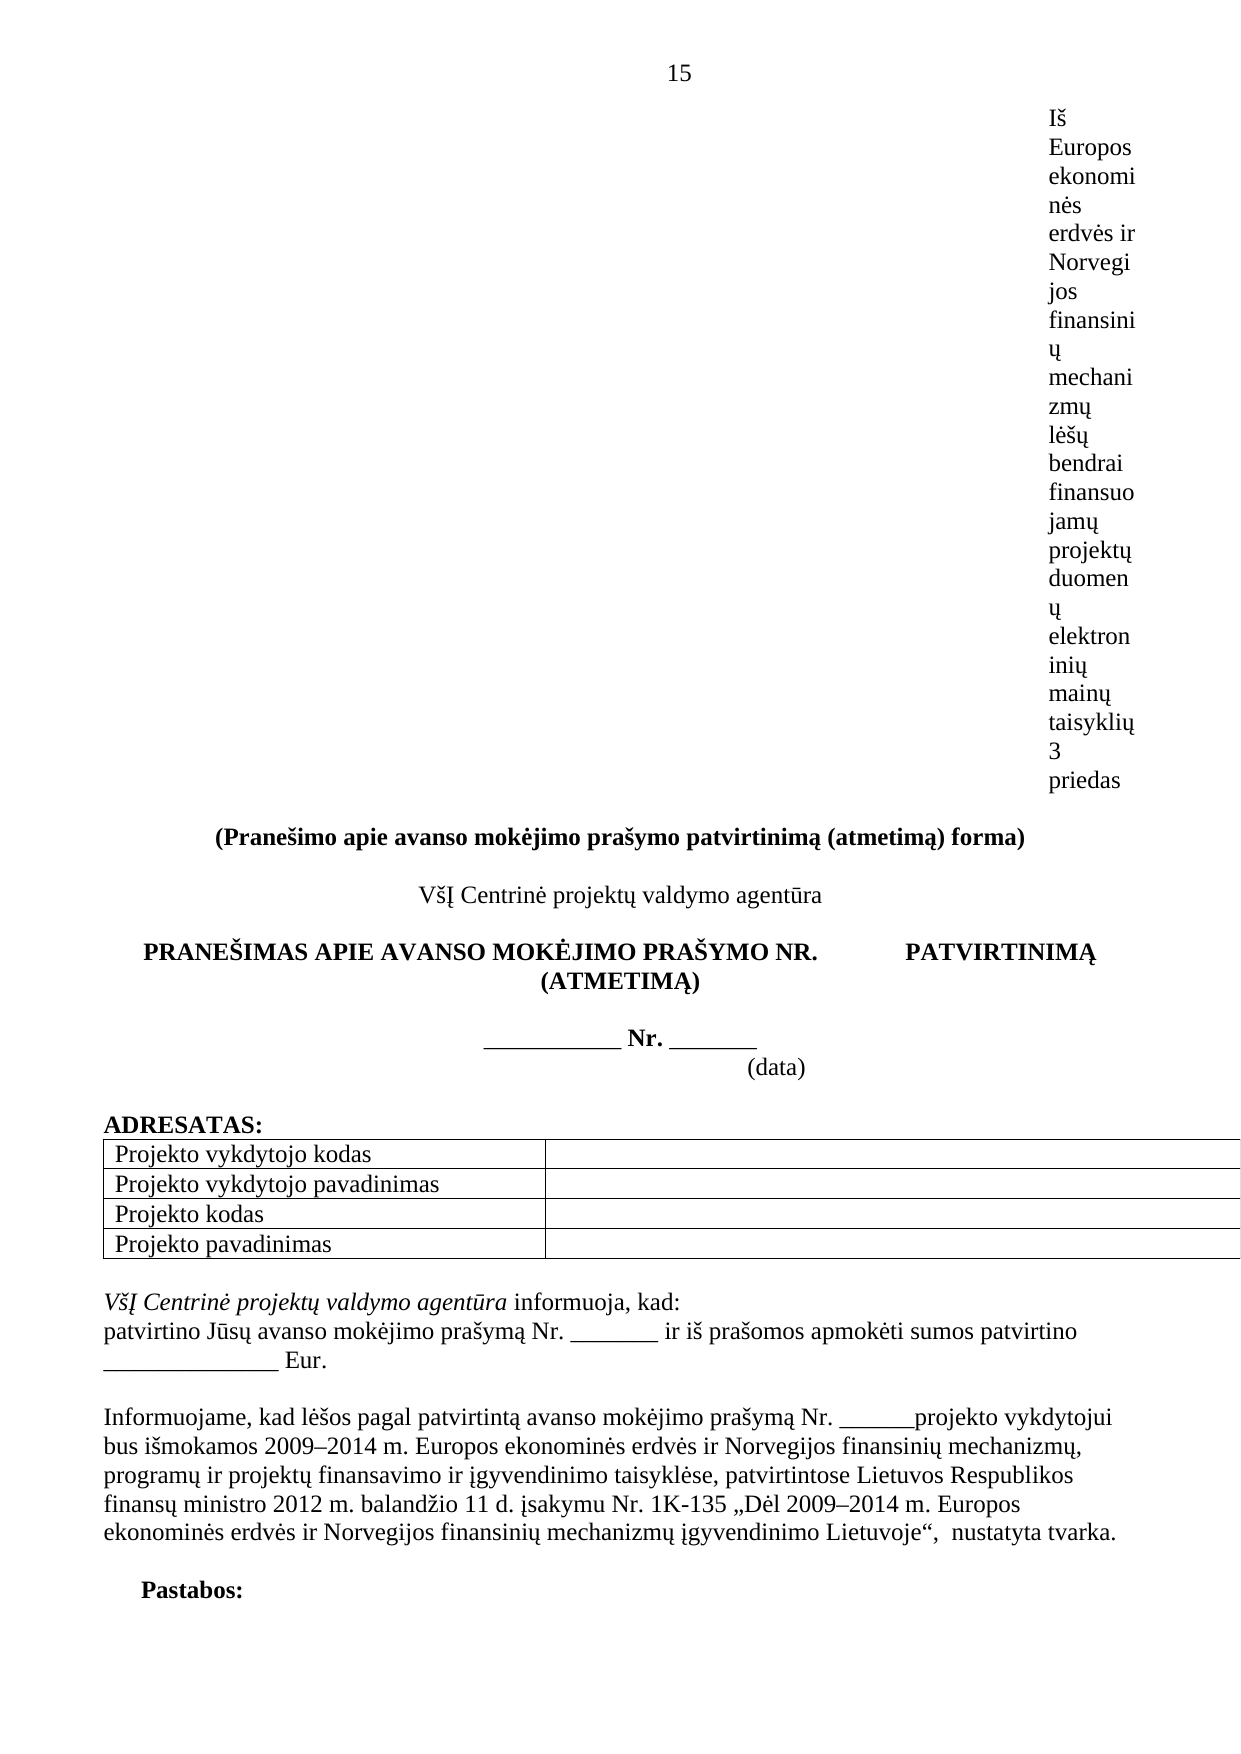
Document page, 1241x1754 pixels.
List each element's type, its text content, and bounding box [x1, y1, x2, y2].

text ___________ Nr. _______ [103, 1023, 1137, 1052]
text (data) [103, 1052, 1137, 1081]
table_cell [546, 1199, 1240, 1228]
table_cell Projekto pavadinimas [104, 1229, 545, 1258]
text Pastabos: [141, 1575, 1137, 1604]
table_header Projekto vykdytojo kodas [104, 1140, 545, 1168]
table_cell [546, 1169, 1240, 1198]
text patvirtino Jūsų avanso mokėjimo prašymą Nr. _______ ir iš prašomos apmokėti sumos patvirtino ______________ Eur. [103, 1316, 1137, 1374]
text VšĮ Centrinė projektų valdymo agentūra informuoja, kad: [103, 1287, 1137, 1316]
table_cell Projekto kodas [104, 1199, 545, 1228]
text VšĮ Centrinė projektų valdymo agentūra [103, 880, 1137, 908]
text (Pranešimo apie avanso mokėjimo prašymo patvirtinimą (atmetimą) forma) [103, 822, 1137, 851]
table_header [546, 1140, 1240, 1168]
text ADRESATAS: [103, 1110, 1137, 1138]
text Iš Europos ekonominės erdvės ir Norvegijos finansinių mechanizmų lėšų bendrai finansuojamų projektų duomenų elektroninių mainų taisyklių [1048, 103, 1137, 736]
text Informuojame, kad lėšos pagal patvirtintą avanso mokėjimo prašymą Nr. ______projekto vykdytojui bus išmokamos 2009–2014 m. Europos ekonominės erdvės ir Norvegijos finansinių mechanizmų, programų ir projektų finansavimo ir įgyvendinimo taisyklėse, patvirtintose Lietuvos Respublikos finansų ministro 2012 m. balandžio 11 d. įsakymu Nr. 1K-135 „Dėl 2009–2014 m. Europos ekonominės erdvės ir Norvegijos finansinių mechanizmų įgyvendinimo Lietuvoje“, nustatyta tvarka. [103, 1402, 1137, 1546]
table_cell [546, 1229, 1240, 1258]
table_cell Projekto vykdytojo pavadinimas [104, 1169, 545, 1198]
text PRanešimAS APIE AVANSO mokėjimo prašymo NR. patvirtinimĄ (ATMETIMĄ) [103, 937, 1137, 995]
text 3 priedas [1048, 736, 1137, 793]
